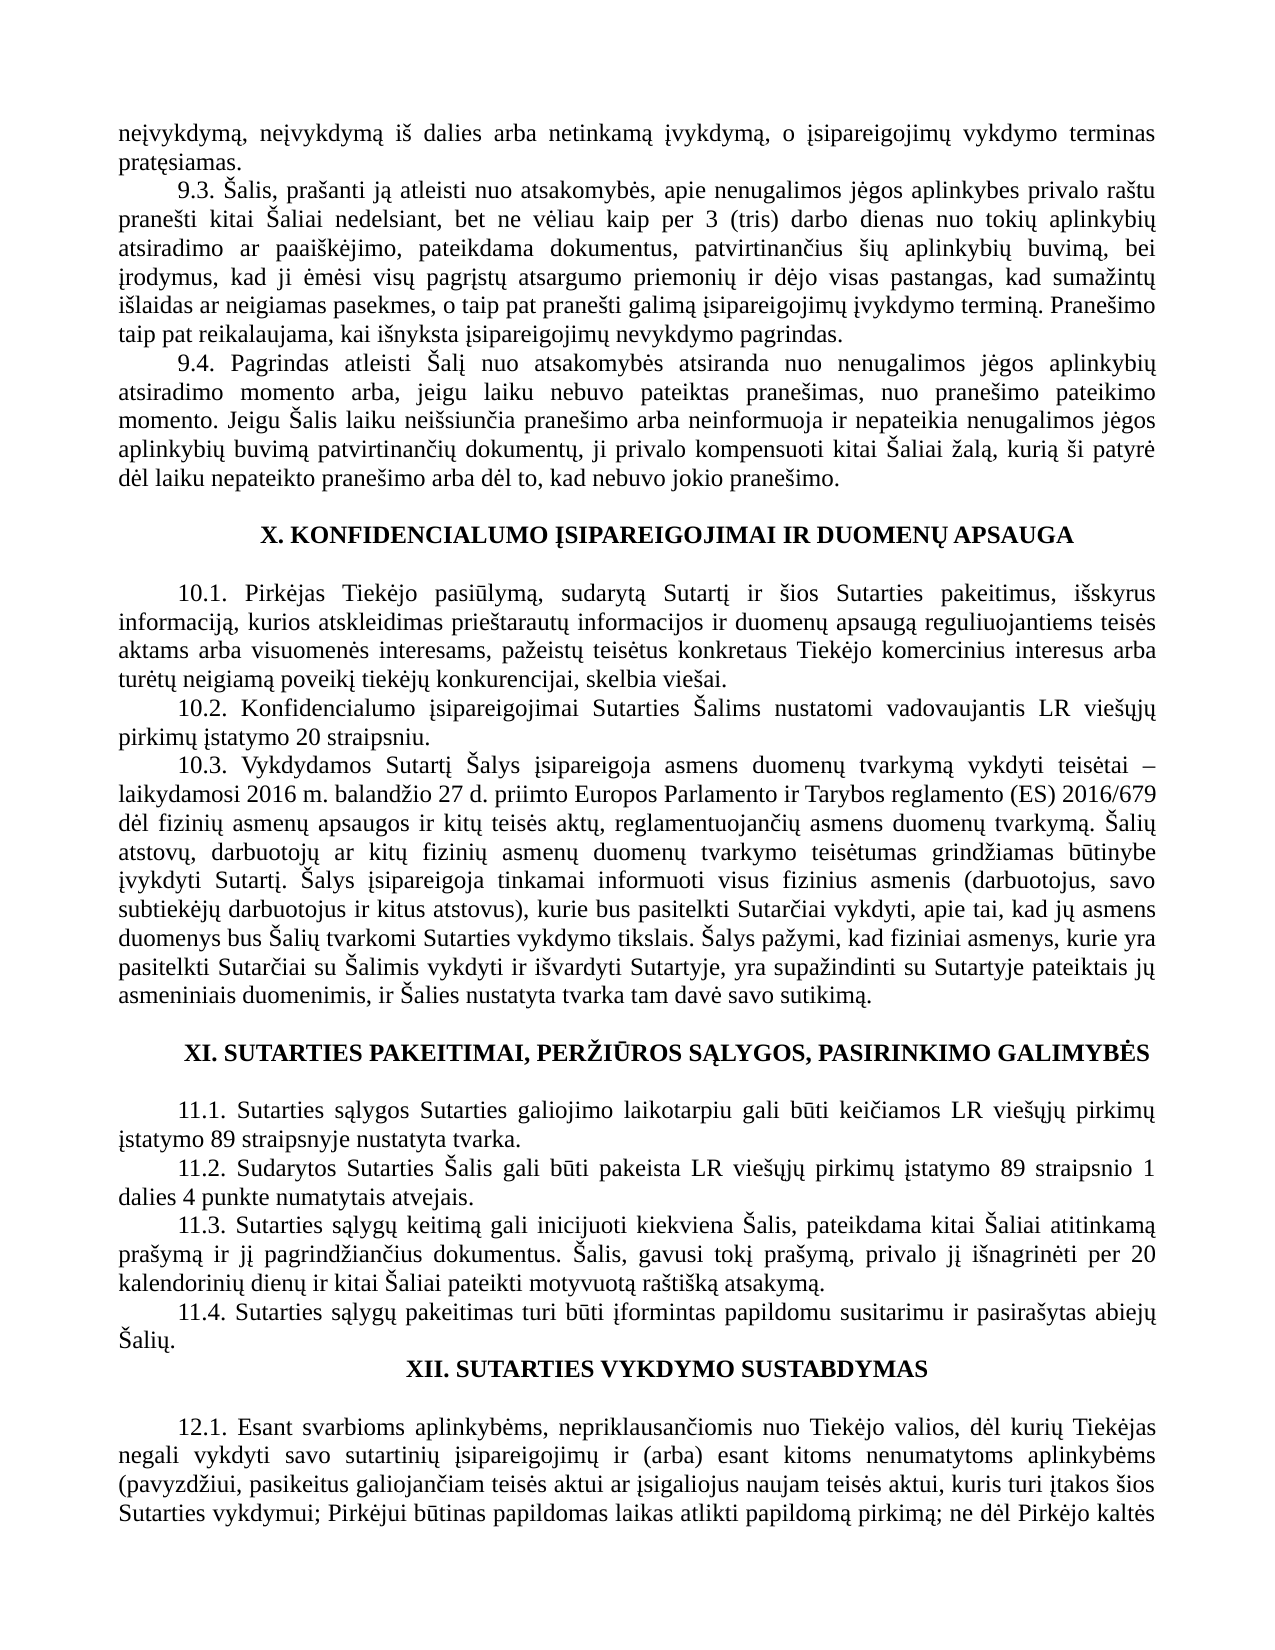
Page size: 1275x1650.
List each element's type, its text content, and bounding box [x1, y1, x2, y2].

text 10.3. Vykdydamos Sutartį Šalys įsipareigoja asmens duomenų tvarkymą vykdyti teisėtai – laikydamosi 2016 m. balandžio 27 d. priimto Europos Parlamento ir Tarybos reglamento (ES) 2016/679 dėl fizinių asmenų apsaugos ir kitų teisės aktų, reglamentuojančių asmens duomenų tvarkymą. Šalių atstovų, darbuotojų ar kitų fizinių asmenų duomenų tvarkymo teisėtumas grindžiamas būtinybe įvykdyti Sutartį. Šalys įsipareigoja tinkamai informuoti visus fizinius asmenis (darbuotojus, savo subtiekėjų darbuotojus ir kitus atstovus), kurie bus pasitelkti Sutarčiai vykdyti, apie tai, kad jų asmens duomenys bus Šalių tvarkomi Sutarties vykdymo tikslais. Šalys pažymi, kad fiziniai asmenys, kurie yra pasitelkti Sutarčiai su Šalimis vykdyti ir išvardyti Sutartyje, yra supažindinti su Sutartyje pateiktais jų asmeniniais duomenimis, ir Šalies nustatyta tvarka tam davė savo sutikimą. [118, 751, 1157, 1009]
text XII. SUTARTIES VYKDYMO SUSTABDYMAS [118, 1354, 1157, 1383]
text 10.2. Konfidencialumo įsipareigojimai Sutarties Šalims nustatomi vadovaujantis LR viešųjų pirkimų įstatymo 20 straipsniu. [118, 693, 1157, 751]
text 10.1. Pirkėjas Tiekėjo pasiūlymą, sudarytą Sutartį ir šios Sutarties pakeitimus, išskyrus informaciją, kurios atskleidimas prieštarautų informacijos ir duomenų apsaugą reguliuojantiems teisės aktams arba visuomenės interesams, pažeistų teisėtus konkretaus Tiekėjo komercinius interesus arba turėtų neigiamą poveikį tiekėjų konkurencijai, skelbia viešai. [118, 578, 1157, 693]
text 11.3. Sutarties sąlygų keitimą gali inicijuoti kiekviena Šalis, pateikdama kitai Šaliai atitinkamą prašymą ir jį pagrindžiančius dokumentus. Šalis, gavusi tokį prašymą, privalo jį išnagrinėti per 20 kalendorinių dienų ir kitai Šaliai pateikti motyvuotą raštišką atsakymą. [118, 1211, 1157, 1297]
text 9.4. Pagrindas atleisti Šalį nuo atsakomybės atsiranda nuo nenugalimos jėgos aplinkybių atsiradimo momento arba, jeigu laiku nebuvo pateiktas pranešimas, nuo pranešimo pateikimo momento. Jeigu Šalis laiku neišsiunčia pranešimo arba neinformuoja ir nepateikia nenugalimos jėgos aplinkybių buvimą patvirtinančių dokumentų, ji privalo kompensuoti kitai Šaliai žalą, kurią ši patyrė dėl laiku nepateikto pranešimo arba dėl to, kad nebuvo jokio pranešimo. [118, 348, 1157, 492]
text 11.4. Sutarties sąlygų pakeitimas turi būti įformintas papildomu susitarimu ir pasirašytas abiejų Šalių. [118, 1297, 1157, 1354]
text 9.3. Šalis, prašanti ją atleisti nuo atsakomybės, apie nenugalimos jėgos aplinkybes privalo raštu pranešti kitai Šaliai nedelsiant, bet ne vėliau kaip per 3 (tris) darbo dienas nuo tokių aplinkybių atsiradimo ar paaiškėjimo, pateikdama dokumentus, patvirtinančius šių aplinkybių buvimą, bei įrodymus, kad ji ėmėsi visų pagrįstų atsargumo priemonių ir dėjo visas pastangas, kad sumažintų išlaidas ar neigiamas pasekmes, o taip pat pranešti galimą įsipareigojimų įvykdymo terminą. Pranešimo taip pat reikalaujama, kai išnyksta įsipareigojimų nevykdymo pagrindas. [118, 176, 1157, 348]
text XI. SUTARTIES PAKEITIMAI, PERŽIŪROS SĄLYGOS, PASIRINKIMO GALIMYBĖS [118, 1038, 1157, 1067]
text neįvykdymą, neįvykdymą iš dalies arba netinkamą įvykdymą, o įsipareigojimų vykdymo terminas pratęsiamas. [118, 118, 1157, 176]
text 11.1. Sutarties sąlygos Sutarties galiojimo laikotarpiu gali būti keičiamos LR viešųjų pirkimų įstatymo 89 straipsnyje nustatyta tvarka. [118, 1096, 1157, 1153]
text 11.2. Sudarytos Sutarties Šalis gali būti pakeista LR viešųjų pirkimų įstatymo 89 straipsnio 1 dalies 4 punkte numatytais atvejais. [118, 1153, 1157, 1211]
text 12.1. Esant svarbioms aplinkybėms, nepriklausančiomis nuo Tiekėjo valios, dėl kurių Tiekėjas negali vykdyti savo sutartinių įsipareigojimų ir (arba) esant kitoms nenumatytoms aplinkybėms (pavyzdžiui, pasikeitus galiojančiam teisės aktui ar įsigaliojus naujam teisės aktui, kuris turi įtakos šios Sutarties vykdymui; Pirkėjui būtinas papildomas laikas atlikti papildomą pirkimą; ne dėl Pirkėjo kaltės [118, 1412, 1157, 1527]
text X. KONFIDENCIALUMO ĮSIPAREIGOJIMAI IR DUOMENŲ APSAUGA [177, 521, 1157, 549]
